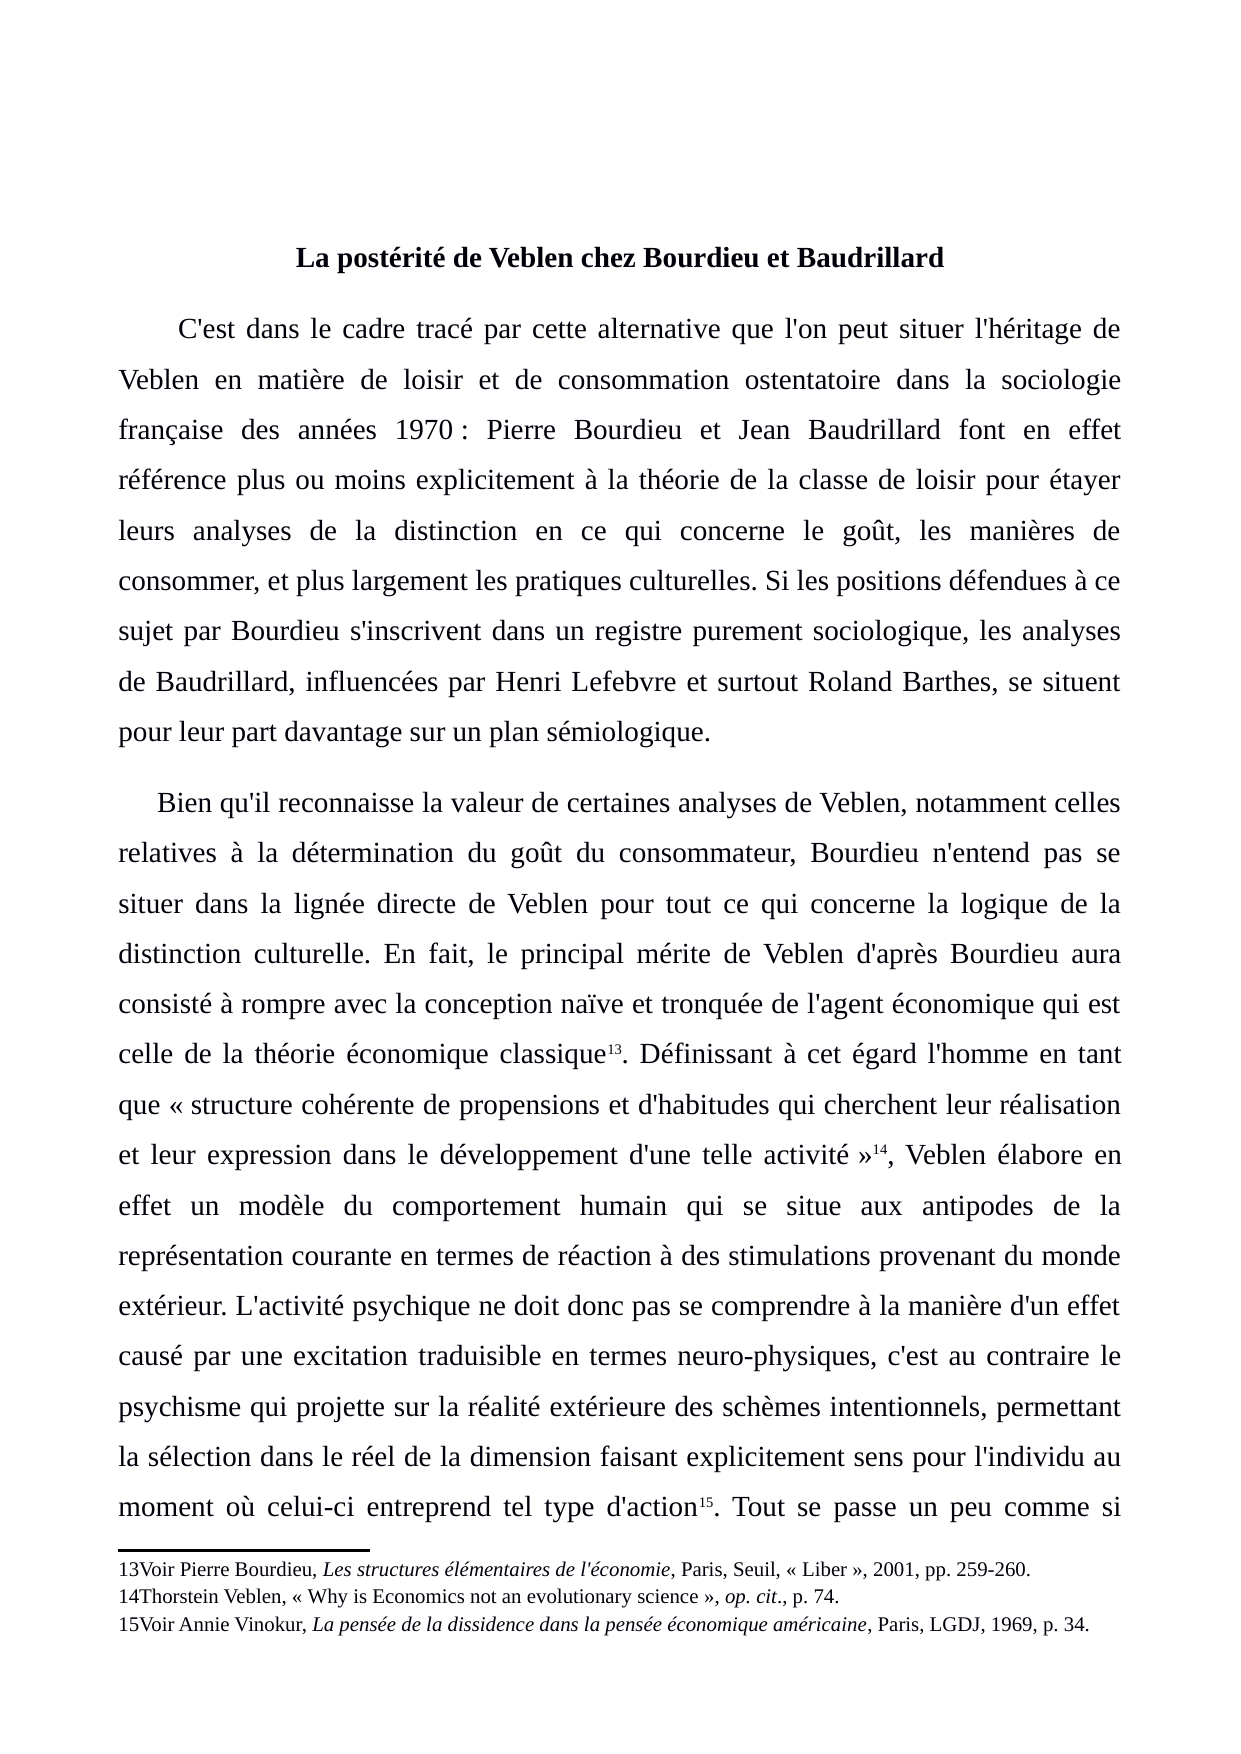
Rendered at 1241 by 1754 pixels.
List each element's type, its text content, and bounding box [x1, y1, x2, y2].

text C'est dans le cadre tracé par cette alternative que l'on peut situer l'héritage de Veblen en matière de loisir et de consommation ostentatoire dans la sociologie française des années 1970 : Pierre Bourdieu et Jean Baudrillard font en effet référence plus ou moins explicitement à la théorie de la classe de loisir pour étayer leurs analyses de la distinction en ce qui concerne le goût, les manières de consommer, et plus largement les pratiques culturelles. Si les positions défendues à ce sujet par Bourdieu s'inscrivent dans un registre purement sociologique, les analyses de Baudrillard, influencées par Henri Lefebvre et surtout Roland Barthes, se situent pour leur part davantage sur un plan sémiologique. [118, 311, 1122, 747]
text Voir Annie Vinokur, La pensée de la dissidence dans la pensée économique américaine, Paris, LGDJ, 1969, p. 34. [118, 1612, 1122, 1636]
text Thorstein Veblen, « Why is Economics not an evolutionary science », op. cit., p. 74. [118, 1584, 1122, 1608]
text Voir Pierre Bourdieu, Les structures élémentaires de l'économie, Paris, Seuil, « Liber », 2001, pp. 259-260. [118, 1557, 1122, 1581]
text Bien qu'il reconnaisse la valeur de certaines analyses de Veblen, notamment celles relatives à la détermination du goût du consommateur, Bourdieu n'entend pas se situer dans la lignée directe de Veblen pour tout ce qui concerne la logique de la distinction culturelle. En fait, le principal mérite de Veblen d'après Bourdieu aura consisté à rompre avec la conception naïve et tronquée de l'agent économique qui est celle de la théorie économique classique. Définissant à cet égard l'homme en tant que « structure cohérente de propensions et d'habitudes qui cherchent leur réalisation et leur expression dans le développement d'une telle activité », Veblen élabore en effet un modèle du comportement humain qui se situe aux antipodes de la représentation courante en termes de réaction à des stimulations provenant du monde extérieur. L'activité psychique ne doit donc pas se comprendre à la manière d'un effet causé par une excitation traduisible en termes neuro-physiques, c'est au contraire le psychisme qui projette sur la réalité extérieure des schèmes intentionnels, permettant la sélection dans le réel de la dimension faisant explicitement sens pour l'individu au moment où celui-ci entreprend tel type d'action. Tout se passe un peu comme si [118, 785, 1122, 1523]
text La postérité de Veblen chez Bourdieu et Baudrillard [118, 240, 1122, 274]
